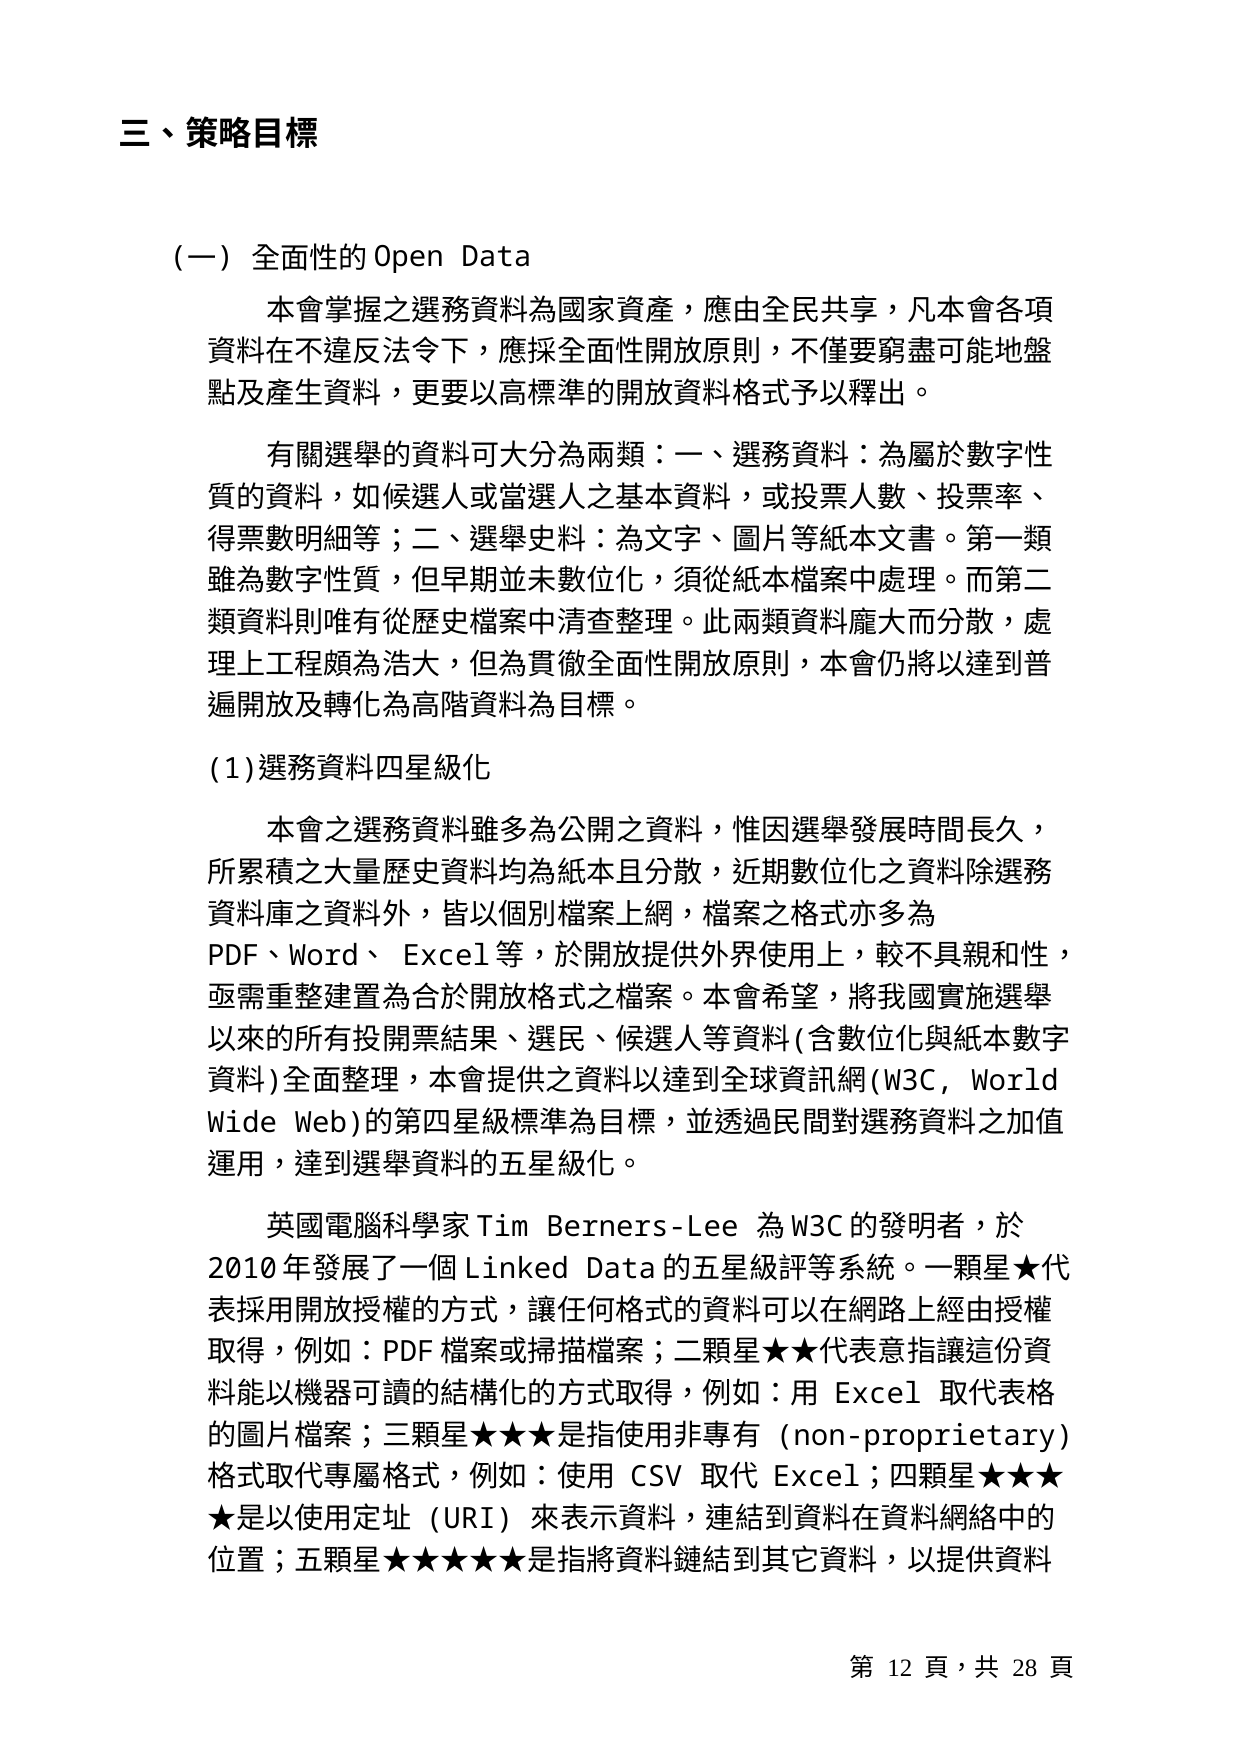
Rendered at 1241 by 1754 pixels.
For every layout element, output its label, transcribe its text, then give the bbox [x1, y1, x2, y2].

text 本會之選務資料雖多為公開之資料，惟因選舉發展時間長久，所累積之大量歷史資料均為紙本且分散，近期數位化之資料除選務資料庫之資料外，皆以個別檔案上網，檔案之格式亦多為PDF、Word、 Excel等，於開放提供外界使用上，較不具親和性，亟需重整建置為合於開放格式之檔案。本會希望，將我國實施選舉以來的所有投開票結果、選民、候選人等資料(含數位化與紙本數字資料)全面整理，本會提供之資料以達到全球資訊網(W3C, World Wide Web)的第四星級標準為目標，並透過民間對選務資料之加值運用，達到選舉資料的五星級化。 [207, 807, 1081, 1182]
text 有關選舉的資料可大分為兩類：一、選務資料：為屬於數字性質的資料，如候選人或當選人之基本資料，或投票人數、投票率、得票數明細等；二、選舉史料：為文字、圖片等紙本文書。第一類雖為數字性質，但早期並未數位化，須從紙本檔案中處理。而第二類資料則唯有從歷史檔案中清查整理。此兩類資料龐大而分散，處理上工程頗為浩大，但為貫徹全面性開放原則，本會仍將以達到普遍開放及轉化為高階資料為目標。 [207, 432, 1081, 724]
text (1)選務資料四星級化 [118, 745, 1081, 787]
text 英國電腦科學家Tim Berners-Lee 為W3C的發明者，於2010年發展了一個Linked Data的五星級評等系統。一顆星★代表採用開放授權的方式，讓任何格式的資料可以在網路上經由授權取得，例如：PDF檔案或掃描檔案；二顆星★★代表意指讓這份資料能以機器可讀的結構化的方式取得，例如：用 Excel 取代表格的圖片檔案；三顆星★★★是指使用非專有 (non-proprietary) 格式取代專屬格式，例如：使用 CSV 取代 Excel；四顆星★★★★是以使用定址 (URI) 來表示資料，連結到資料在資料網絡中的位置；五顆星★★★★★是指將資料鏈結到其它資料，以提供資料 [207, 1203, 1081, 1578]
text 本會掌握之選務資料為國家資產，應由全民共享，凡本會各項資料在不違反法令下，應採全面性開放原則，不僅要窮盡可能地盤點及產生資料，更要以高標準的開放資料格式予以釋出。 [207, 287, 1081, 412]
text 三、策略目標 [118, 89, 1122, 151]
text (一) 全面性的Open Data [117, 214, 1081, 276]
